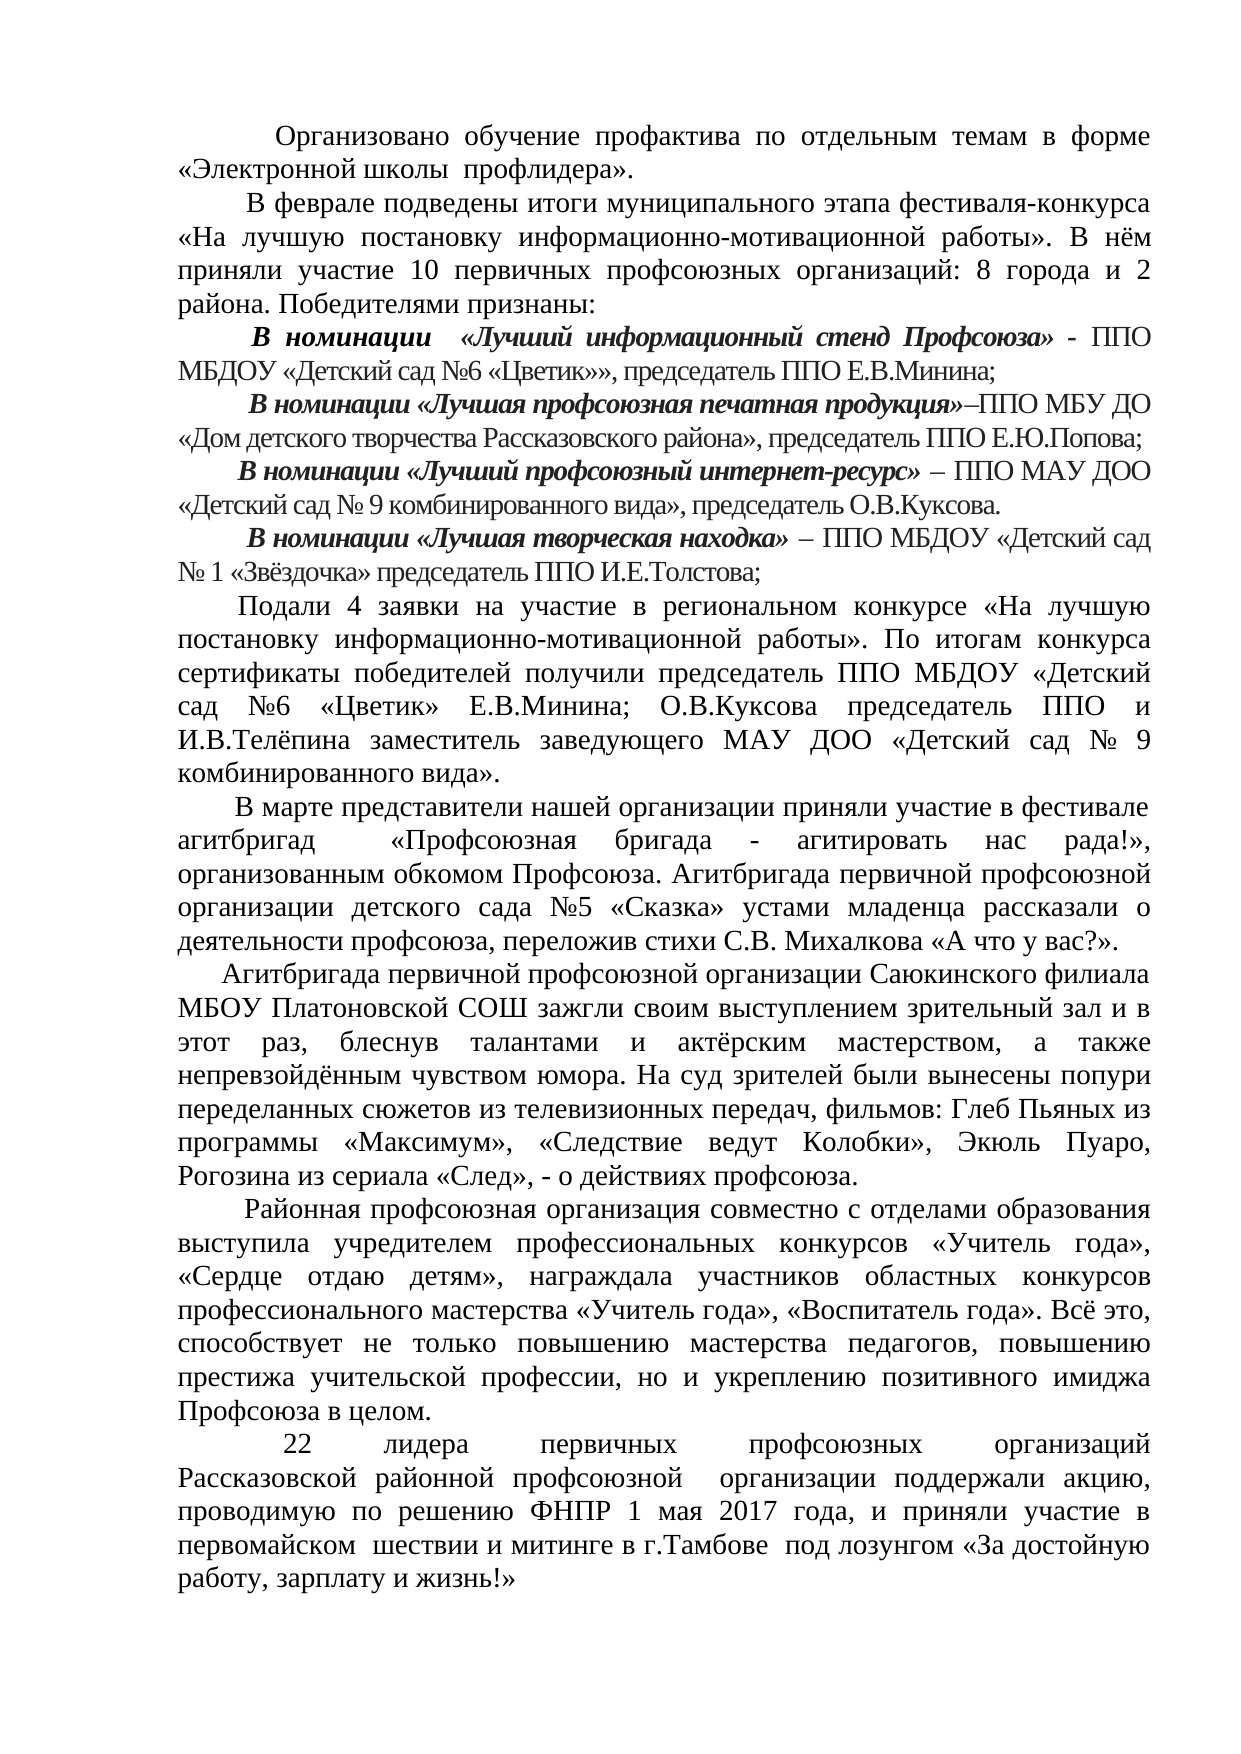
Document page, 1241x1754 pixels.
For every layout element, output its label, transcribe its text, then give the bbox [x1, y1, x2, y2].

text 22 лидера первичных профсоюзных организаций Рассказовской районной профсоюзной организации поддержали акцию, проводимую по решению ФНПР 1 мая 2017 года, и приняли участие в первомайском шествии и митинге в г.Тамбове под лозунгом «За достойную работу, зарплату и жизнь!» [140, 1426, 1152, 1594]
text В номинации «Лучшая профсоюзная печатная продукция»–ППО МБУ ДО «Дом детского творчества Рассказовского района», председатель ППО Е.Ю.Попова; [140, 386, 1152, 453]
text В феврале подведены итоги муниципального этапа фестиваля-конкурса «На лучшую постановку информационно-мотивационной работы». В нём приняли участие 10 первичных профсоюзных организаций: 8 города и 2 района. Победителями признаны: [140, 185, 1152, 319]
text Районная профсоюзная организация совместно с отделами образования выступила учредителем профессиональных конкурсов «Учитель года», «Сердце отдаю детям», награждала участников областных конкурсов профессионального мастерства «Учитель года», «Воспитатель года». Всё это, способствует не только повышению мастерства педагогов, повышению престижа учительской профессии, но и укреплению позитивного имиджа Профсоюза в целом. [140, 1191, 1152, 1426]
text В марте представители нашей организации приняли участие в фестивале агитбригад «Профсоюзная бригада - агитировать нас рада!», организованным обкомом Профсоюза. Агитбригада первичной профсоюзной организации детского сада №5 «Сказка» устами младенца рассказали о деятельности профсоюза, переложив стихи С.В. Михалкова «А что у вас?». [140, 789, 1152, 957]
text Организовано обучение профактива по отдельным темам в форме «Электронной школы профлидера». [140, 118, 1152, 185]
text В номинации «Лучшая творческая находка» – ППО МБДОУ «Детский сад № 1 «Звёздочка» председатель ППО И.Е.Толстова; [177, 521, 1152, 588]
text Агитбригада первичной профсоюзной организации Саюкинского филиала МБОУ Платоновской СОШ зажгли своим выступлением зрительный зал и в этот раз, блеснув талантами и актёрским мастерством, а также непревзойдённым чувством юмора. На суд зрителей были вынесены попури переделанных сюжетов из телевизионных передач, фильмов: Глеб Пьяных из программы «Максимум», «Следствие ведут Колобки», Экюль Пуаро, Рогозина из сериала «След», - о действиях профсоюза. [140, 957, 1152, 1191]
text В номинации «Лучший профсоюзный интернет-ресурс» – ППО МАУ ДОО «Детский сад № 9 комбинированного вида», председатель О.В.Куксова. [177, 453, 1152, 521]
text Подали 4 заявки на участие в региональном конкурсе «На лучшую постановку информационно-мотивационной работы». По итогам конкурса сертификаты победителей получили председатель ППО МБДОУ «Детский сад №6 «Цветик» Е.В.Минина; О.В.Куксова председатель ППО и И.В.Телёпина заместитель заведующего МАУ ДОО «Детский сад № 9 комбинированного вида». [140, 588, 1152, 789]
text В номинации «Лучший информационный стенд Профсоюза» - ППО МБДОУ «Детский сад №6 «Цветик»», председатель ППО Е.В.Минина; [177, 319, 1152, 386]
